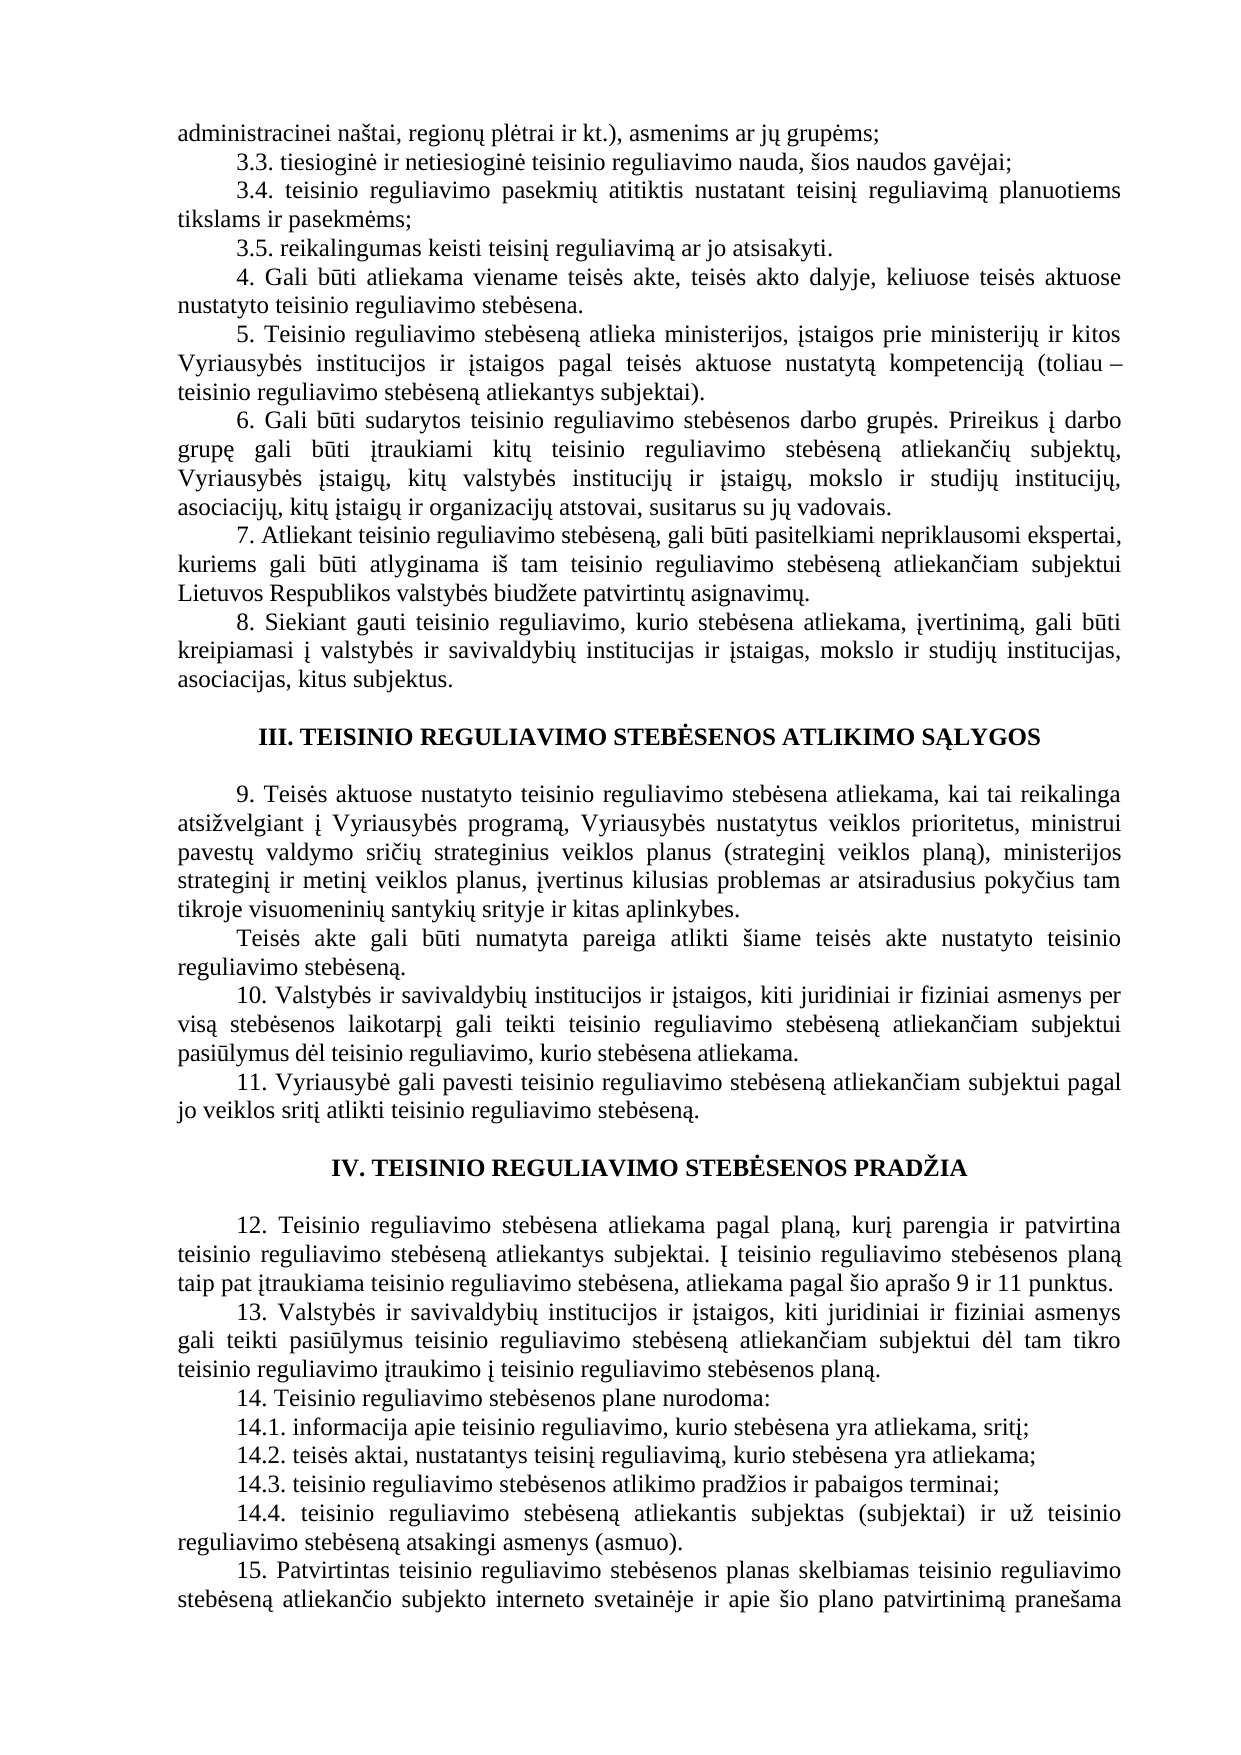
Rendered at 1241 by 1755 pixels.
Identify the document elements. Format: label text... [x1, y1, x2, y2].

text 12. Teisinio reguliavimo stebėsena atliekama pagal planą, kurį parengia ir patvirtina teisinio reguliavimo stebėseną atliekantys subjektai. Į teisinio reguliavimo stebėsenos planą taip pat įtraukiama teisinio reguliavimo stebėsena, atliekama pagal šio aprašo 9 ir 11 punktus. [177, 1211, 1122, 1297]
text 6. Gali būti sudarytos teisinio reguliavimo stebėsenos darbo grupės. Prireikus į darbo grupę gali būti įtraukiami kitų teisinio reguliavimo stebėseną atliekančių subjektų, Vyriausybės įstaigų, kitų valstybės institucijų ir įstaigų, mokslo ir studijų institucijų, asociacijų, kitų įstaigų ir organizacijų atstovai, susitarus su jų vadovais. [177, 406, 1122, 521]
text 3.3. tiesioginė ir netiesioginė teisinio reguliavimo nauda, šios naudos gavėjai; [177, 147, 1122, 176]
text 8. Siekiant gauti teisinio reguliavimo, kurio stebėsena atliekama, įvertinimą, gali būti kreipiamasi į valstybės ir savivaldybių institucijas ir įstaigas, mokslo ir studijų institucijas, asociacijas, kitus subjektus. [177, 607, 1122, 693]
text IV. TEISINIO REGULIAVIMO STEBĖSENOS PRADŽIA [177, 1153, 1122, 1182]
text 14.4. teisinio reguliavimo stebėseną atliekantis subjektas (subjektai) ir už teisinio reguliavimo stebėseną atsakingi asmenys (asmuo). [177, 1498, 1122, 1556]
text 14.2. teisės aktai, nustatantys teisinį reguliavimą, kurio stebėsena yra atliekama; [177, 1441, 1122, 1469]
text 3.5. reikalingumas keisti teisinį reguliavimą ar jo atsisakyti. [177, 233, 1122, 262]
text 14.3. teisinio reguliavimo stebėsenos atlikimo pradžios ir pabaigos terminai; [177, 1469, 1122, 1498]
text 5. Teisinio reguliavimo stebėseną atlieka ministerijos, įstaigos prie ministerijų ir kitos Vyriausybės institucijos ir įstaigos pagal teisės aktuose nustatytą kompetenciją (toliau – teisinio reguliavimo stebėseną atliekantys subjektai). [177, 319, 1122, 406]
text 14.1. informacija apie teisinio reguliavimo, kurio stebėsena yra atliekama, sritį; [177, 1412, 1122, 1441]
text 3.4. teisinio reguliavimo pasekmių atitiktis nustatant teisinį reguliavimą planuotiems tikslams ir pasekmėms; [177, 176, 1122, 233]
text 14. Teisinio reguliavimo stebėsenos plane nurodoma: [177, 1383, 1122, 1412]
text III. TEISINIO REGULIAVIMO STEBĖSENOS ATLIKIMO SĄLYGOS [177, 722, 1122, 751]
text administracinei naštai, regionų plėtrai ir kt.), asmenims ar jų grupėms; [177, 118, 1122, 147]
text 13. Valstybės ir savivaldybių institucijos ir įstaigos, kiti juridiniai ir fiziniai asmenys gali teikti pasiūlymus teisinio reguliavimo stebėseną atliekančiam subjektui dėl tam tikro teisinio reguliavimo įtraukimo į teisinio reguliavimo stebėsenos planą. [177, 1297, 1122, 1383]
text 4. Gali būti atliekama viename teisės akte, teisės akto dalyje, keliuose teisės aktuose nustatyto teisinio reguliavimo stebėsena. [177, 262, 1122, 319]
text 10. Valstybės ir savivaldybių institucijos ir įstaigos, kiti juridiniai ir fiziniai asmenys per visą stebėsenos laikotarpį gali teikti teisinio reguliavimo stebėseną atliekančiam subjektui pasiūlymus dėl teisinio reguliavimo, kurio stebėsena atliekama. [177, 981, 1122, 1067]
text Teisės akte gali būti numatyta pareiga atlikti šiame teisės akte nustatyto teisinio reguliavimo stebėseną. [177, 923, 1122, 981]
text 7. Atliekant teisinio reguliavimo stebėseną, gali būti pasitelkiami nepriklausomi ekspertai, kuriems gali būti atlyginama iš tam teisinio reguliavimo stebėseną atliekančiam subjektui Lietuvos Respublikos valstybės biudžete patvirtintų asignavimų. [177, 521, 1122, 607]
text 15. Patvirtintas teisinio reguliavimo stebėsenos planas skelbiamas teisinio reguliavimo stebėseną atliekančio subjekto interneto svetainėje ir apie šio plano patvirtinimą pranešama [177, 1556, 1122, 1613]
text 9. Teisės aktuose nustatyto teisinio reguliavimo stebėsena atliekama, kai tai reikalinga atsižvelgiant į Vyriausybės programą, Vyriausybės nustatytus veiklos prioritetus, ministrui pavestų valdymo sričių strateginius veiklos planus (strateginį veiklos planą), ministerijos strateginį ir metinį veiklos planus, įvertinus kilusias problemas ar atsiradusius pokyčius tam tikroje visuomeninių santykių srityje ir kitas aplinkybes. [177, 779, 1122, 923]
text 11. Vyriausybė gali pavesti teisinio reguliavimo stebėseną atliekančiam subjektui pagal jo veiklos sritį atlikti teisinio reguliavimo stebėseną. [177, 1067, 1122, 1124]
